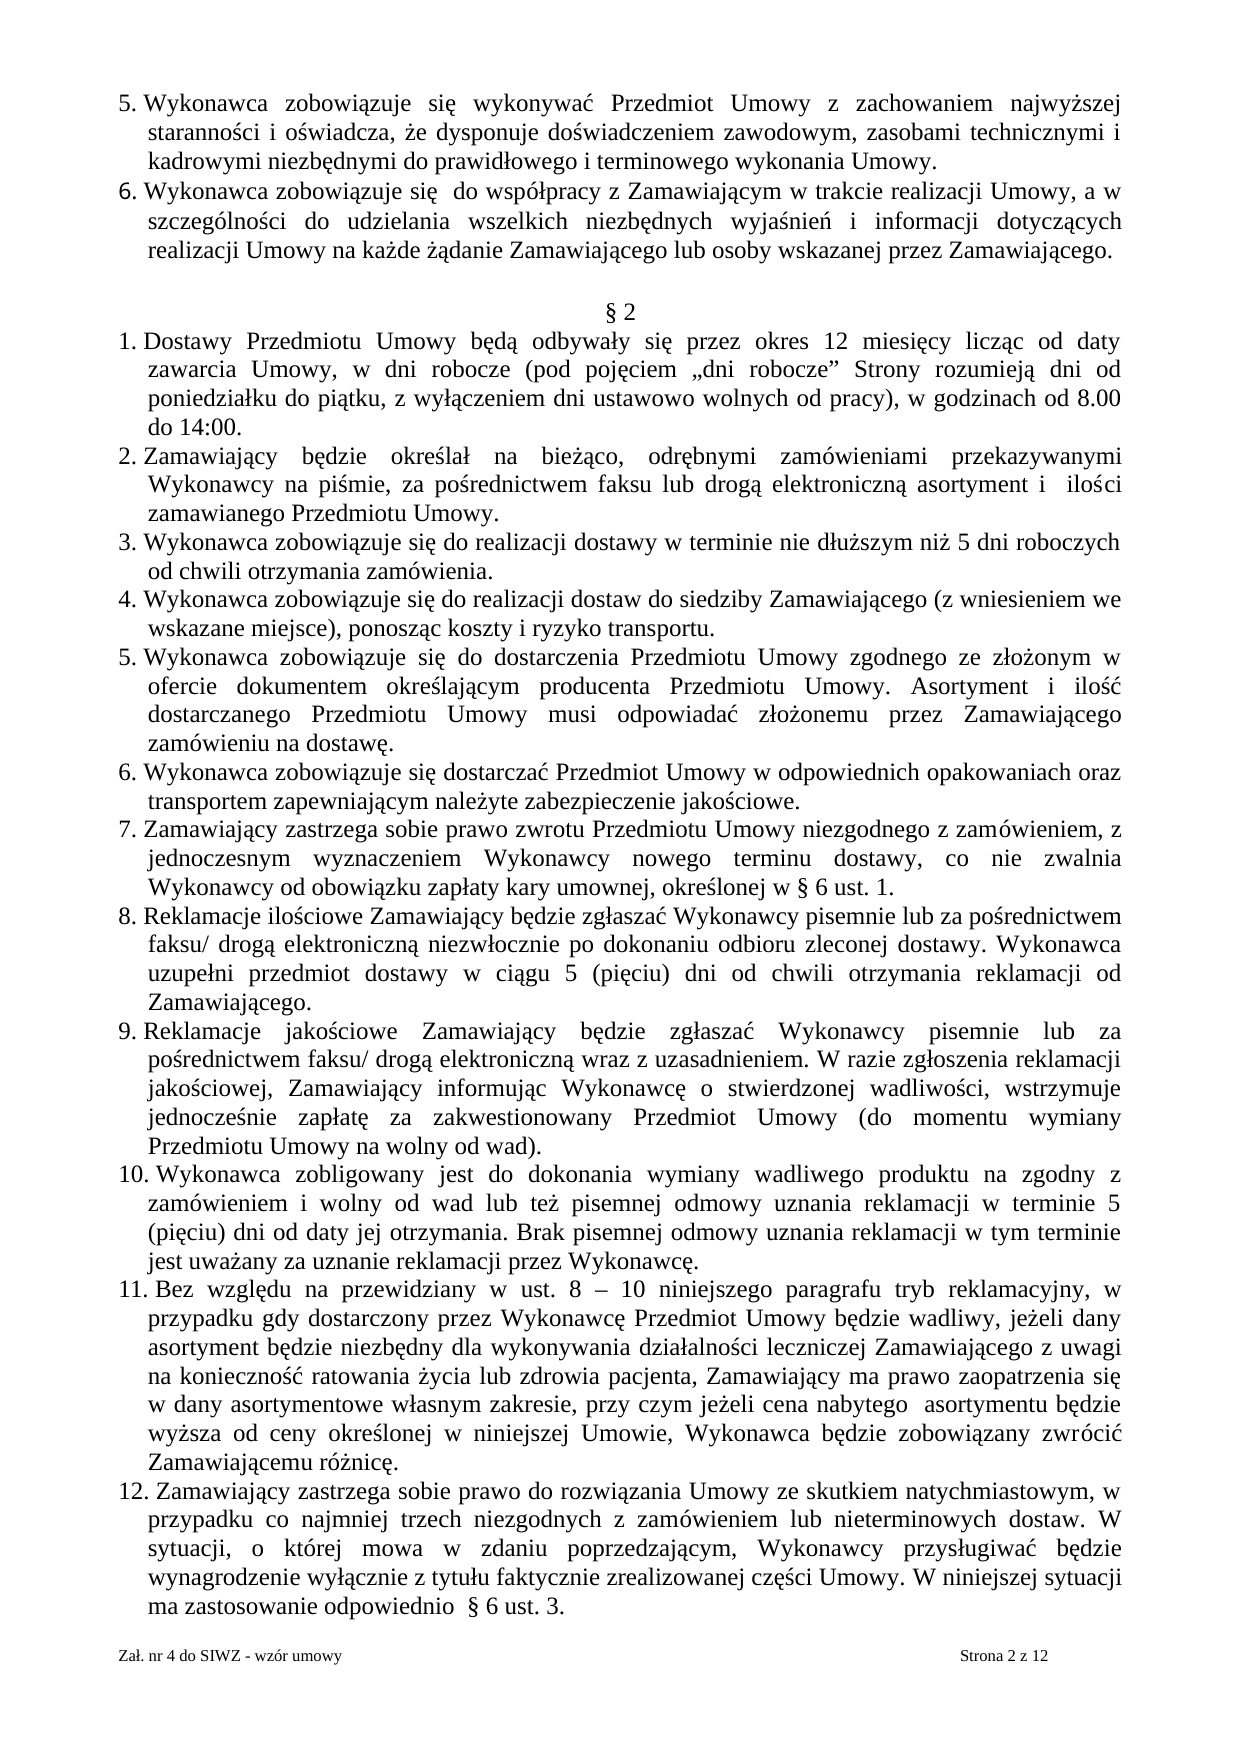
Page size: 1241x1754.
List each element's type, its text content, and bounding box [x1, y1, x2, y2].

list Zamawiający zastrzega sobie prawo zwrotu Przedmiotu Umowy niezgodnego z zamówieniem, z jednoczesnym wyznaczeniem Wykonawcy nowego terminu dostawy, co nie zwalnia Wykonawcy od obowiązku zapłaty kary umownej, określonej w § 6 ust. 1. [118, 814, 1122, 901]
list Wykonawca zobowiązuje się do współpracy z Zamawiającym w trakcie realizacji Umowy, a w szczególności do udzielania wszelkich niezbędnych wyjaśnień i informacji dotyczących realizacji Umowy na każde żądanie Zamawiającego lub osoby wskazanej przez Zamawiającego. [118, 175, 1122, 263]
text § 2 [118, 297, 1122, 326]
list Bez względu na przewidziany w ust. 8 – 10 niniejszego paragrafu tryb reklamacyjny, w przypadku gdy dostarczony przez Wykonawcę Przedmiot Umowy będzie wadliwy, jeżeli dany asortyment będzie niezbędny dla wykonywania działalności leczniczej Zamawiającego z uwagi na konieczność ratowania życia lub zdrowia pacjenta, Zamawiający ma prawo zaopatrzenia się w dany asortymentowe własnym zakresie, przy czym jeżeli cena nabytego asortymentu będzie wyższa od ceny określonej w niniejszej Umowie, Wykonawca będzie zobowiązany zwrócić Zamawiającemu różnicę. [118, 1274, 1122, 1476]
list Wykonawca zobowiązuje się wykonywać Przedmiot Umowy z zachowaniem najwyższej staranności i oświadcza, że dysponuje doświadczeniem zawodowym, zasobami technicznymi i kadrowymi niezbędnymi do prawidłowego i terminowego wykonania Umowy. [118, 88, 1122, 175]
list Wykonawca zobligowany jest do dokonania wymiany wadliwego produktu na zgodny z zamówieniem i wolny od wad lub też pisemnej odmowy uznania reklamacji w terminie 5 (pięciu) dni od daty jej otrzymania. Brak pisemnej odmowy uznania reklamacji w tym terminie jest uważany za uznanie reklamacji przez Wykonawcę. [118, 1159, 1122, 1274]
list Dostawy Przedmiotu Umowy będą odbywały się przez okres 12 miesięcy licząc od daty zawarcia Umowy, w dni robocze (pod pojęciem „dni robocze” Strony rozumieją dni od poniedziałku do piątku, z wyłączeniem dni ustawowo wolnych od pracy), w godzinach od 8.00 do 14:00. [118, 326, 1122, 441]
list Reklamacje jakościowe Zamawiający będzie zgłaszać Wykonawcy pisemnie lub za pośrednictwem faksu/ drogą elektroniczną wraz z uzasadnieniem. W razie zgłoszenia reklamacji jakościowej, Zamawiający informując Wykonawcę o stwierdzonej wadliwości, wstrzymuje jednocześnie zapłatę za zakwestionowany Przedmiot Umowy (do momentu wymiany Przedmiotu Umowy na wolny od wad). [118, 1016, 1122, 1159]
list Reklamacje ilościowe Zamawiający będzie zgłaszać Wykonawcy pisemnie lub za pośrednictwem faksu/ drogą elektroniczną niezwłocznie po dokonaniu odbioru zleconej dostawy. Wykonawca uzupełni przedmiot dostawy w ciągu 5 (pięciu) dni od chwili otrzymania reklamacji od Zamawiającego. [118, 901, 1122, 1016]
list Zamawiający będzie określał na bieżąco, odrębnymi zamówieniami przekazywanymi Wykonawcy na piśmie, za pośrednictwem faksu lub drogą elektroniczną asortyment i ilości zamawianego Przedmiotu Umowy. [118, 441, 1122, 527]
list Wykonawca zobowiązuje się do realizacji dostaw do siedziby Zamawiającego (z wniesieniem we wskazane miejsce), ponosząc koszty i ryzyko transportu. [118, 584, 1122, 642]
list Wykonawca zobowiązuje się do dostarczenia Przedmiotu Umowy zgodnego ze złożonym w ofercie dokumentem określającym producenta Przedmiotu Umowy. Asortyment i ilość dostarczanego Przedmiotu Umowy musi odpowiadać złożonemu przez Zamawiającego zamówieniu na dostawę. [118, 642, 1122, 757]
list Wykonawca zobowiązuje się dostarczać Przedmiot Umowy w odpowiednich opakowaniach oraz transportem zapewniającym należyte zabezpieczenie jakościowe. [118, 757, 1122, 814]
list Wykonawca zobowiązuje się do realizacji dostawy w terminie nie dłuższym niż 5 dni roboczych od chwili otrzymania zamówienia. [118, 527, 1122, 584]
list Zamawiający zastrzega sobie prawo do rozwiązania Umowy ze skutkiem natychmiastowym, w przypadku co najmniej trzech niezgodnych z zamówieniem lub nieterminowych dostaw. W sytuacji, o której mowa w zdaniu poprzedzającym, Wykonawcy przysługiwać będzie wynagrodzenie wyłącznie z tytułu faktycznie zrealizowanej części Umowy. W niniejszej sytuacji ma zastosowanie odpowiednio § 6 ust. 3. [118, 1476, 1122, 1619]
